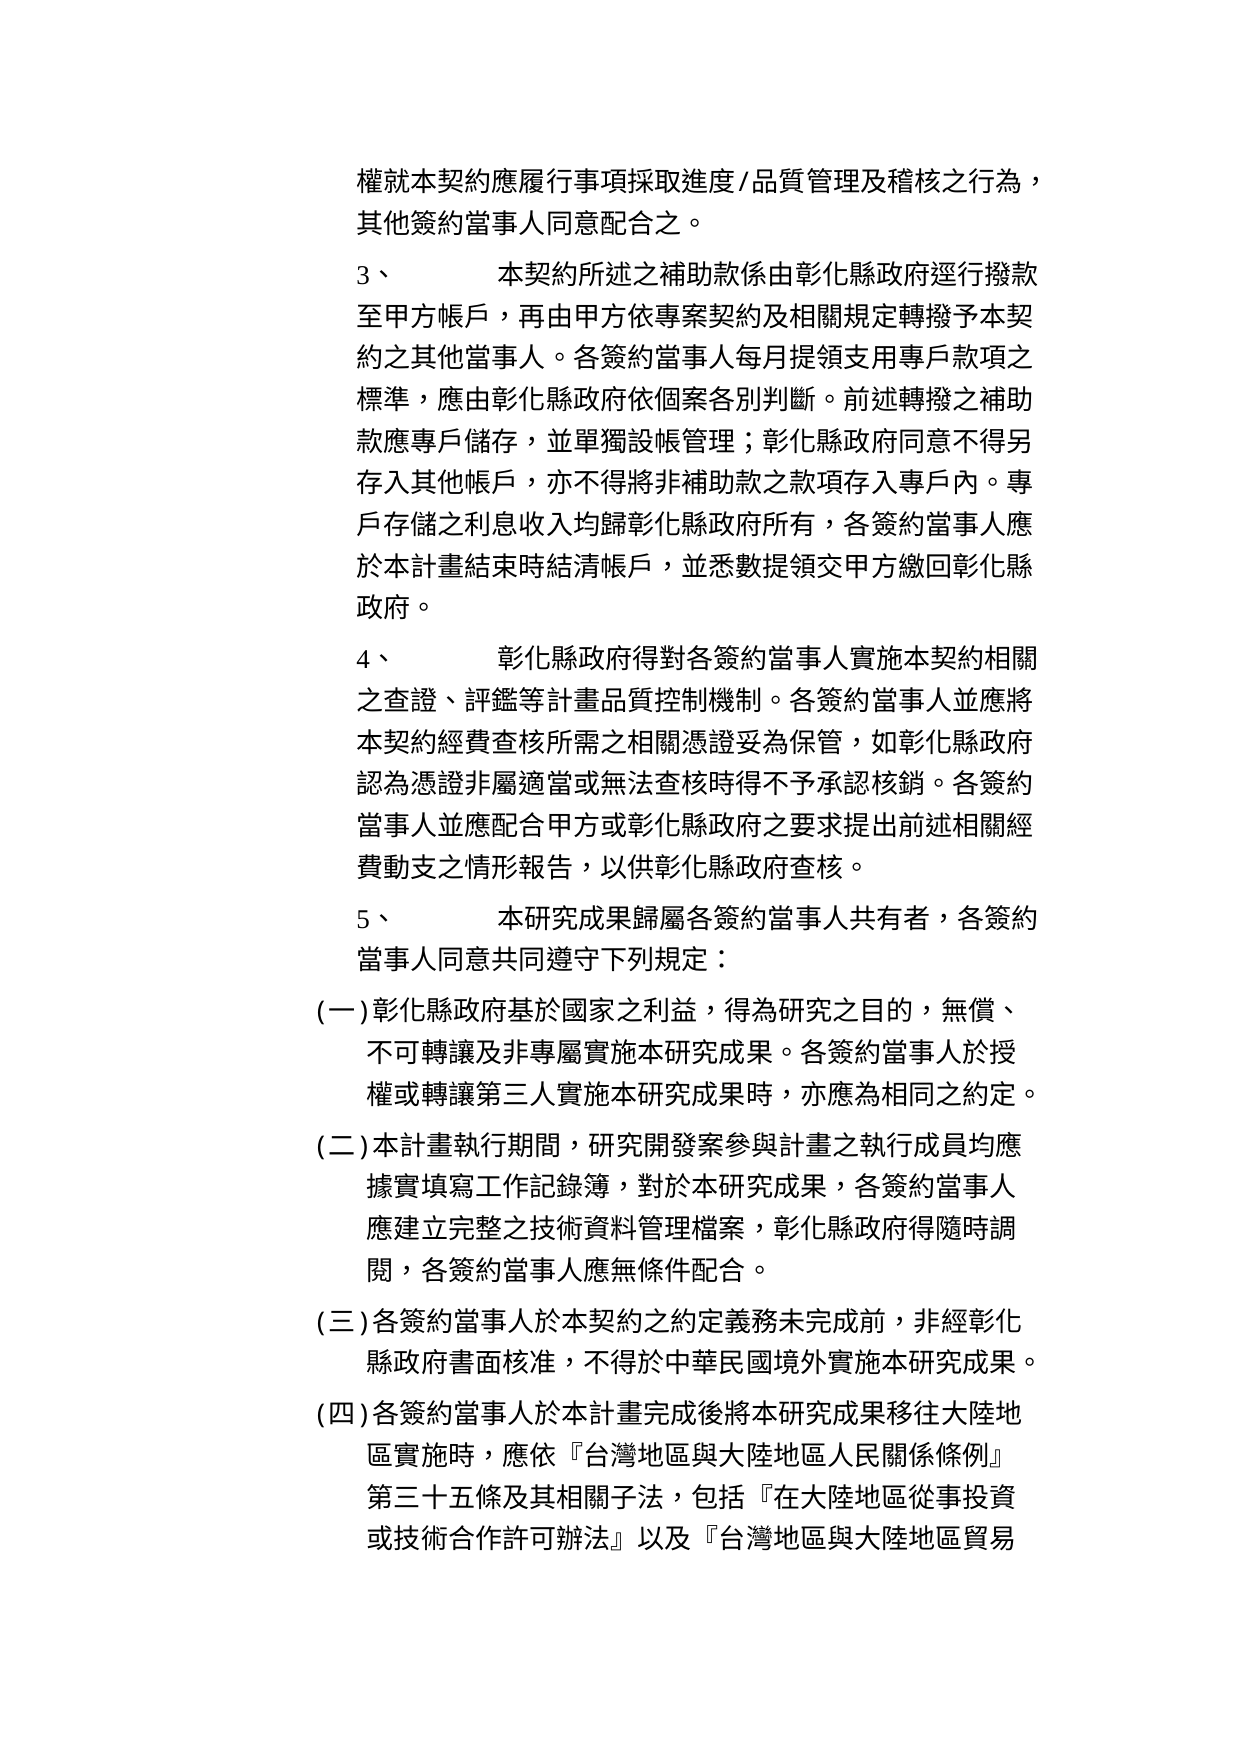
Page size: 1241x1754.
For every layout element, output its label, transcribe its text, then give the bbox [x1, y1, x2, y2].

text (三)各簽約當事人於本契約之約定義務未完成前，非經彰化縣政府書面核准，不得於中華民國境外實施本研究成果。 [312, 1298, 1038, 1381]
text (四)各簽約當事人於本計畫完成後將本研究成果移往大陸地區實施時，應依『台灣地區與大陸地區人民關係條例』第三十五條及其相關子法，包括『在大陸地區從事投資或技術合作許可辦法』以及『台灣地區與大陸地區貿易 [312, 1391, 1038, 1557]
text (二)本計畫執行期間，研究開發案參與計畫之執行成員均應據實填寫工作記錄簿，對於本研究成果，各簽約當事人應建立完整之技術資料管理檔案，彰化縣政府得隨時調閱，各簽約當事人應無條件配合。 [312, 1122, 1038, 1288]
list 彰化縣政府得對各簽約當事人實施本契約相關之查證、評鑑等計畫品質控制機制。各簽約當事人並應將本契約經費查核所需之相關憑證妥為保管，如彰化縣政府認為憑證非屬適當或無法查核時得不予承認核銷。各簽約當事人並應配合甲方或彰化縣政府之要求提出前述相關經費動支之情形報告，以供彰化縣政府查核。 [356, 635, 1038, 885]
text (一)彰化縣政府基於國家之利益，得為研究之目的，無償、不可轉讓及非專屬實施本研究成果。各簽約當事人於授權或轉讓第三人實施本研究成果時，亦應為相同之約定。 [312, 987, 1038, 1112]
list 各簽約當事人同意授權由甲方代表全體就本契約履行相關事項，得逕與彰化縣政府為接受必要之聯繫及協議，並同意承認因此所生之法律效力及於全體。甲方有權就本契約應履行事項採取進度/品質管理及稽核之行為，其他簽約當事人同意配合之。 [356, 158, 1038, 242]
list 本研究成果歸屬各簽約當事人共有者，各簽約當事人同意共同遵守下列規定： [356, 895, 1038, 978]
list 本契約所述之補助款係由彰化縣政府逕行撥款至甲方帳戶，再由甲方依專案契約及相關規定轉撥予本契約之其他當事人。各簽約當事人每月提領支用專戶款項之標準，應由彰化縣政府依個案各別判斷。前述轉撥之補助款應專戶儲存，並單獨設帳管理；彰化縣政府同意不得另存入其他帳戶，亦不得將非補助款之款項存入專戶內。專戶存儲之利息收入均歸彰化縣政府所有，各簽約當事人應於本計畫結束時結清帳戶，並悉數提領交甲方繳回彰化縣政府。 [356, 251, 1038, 626]
